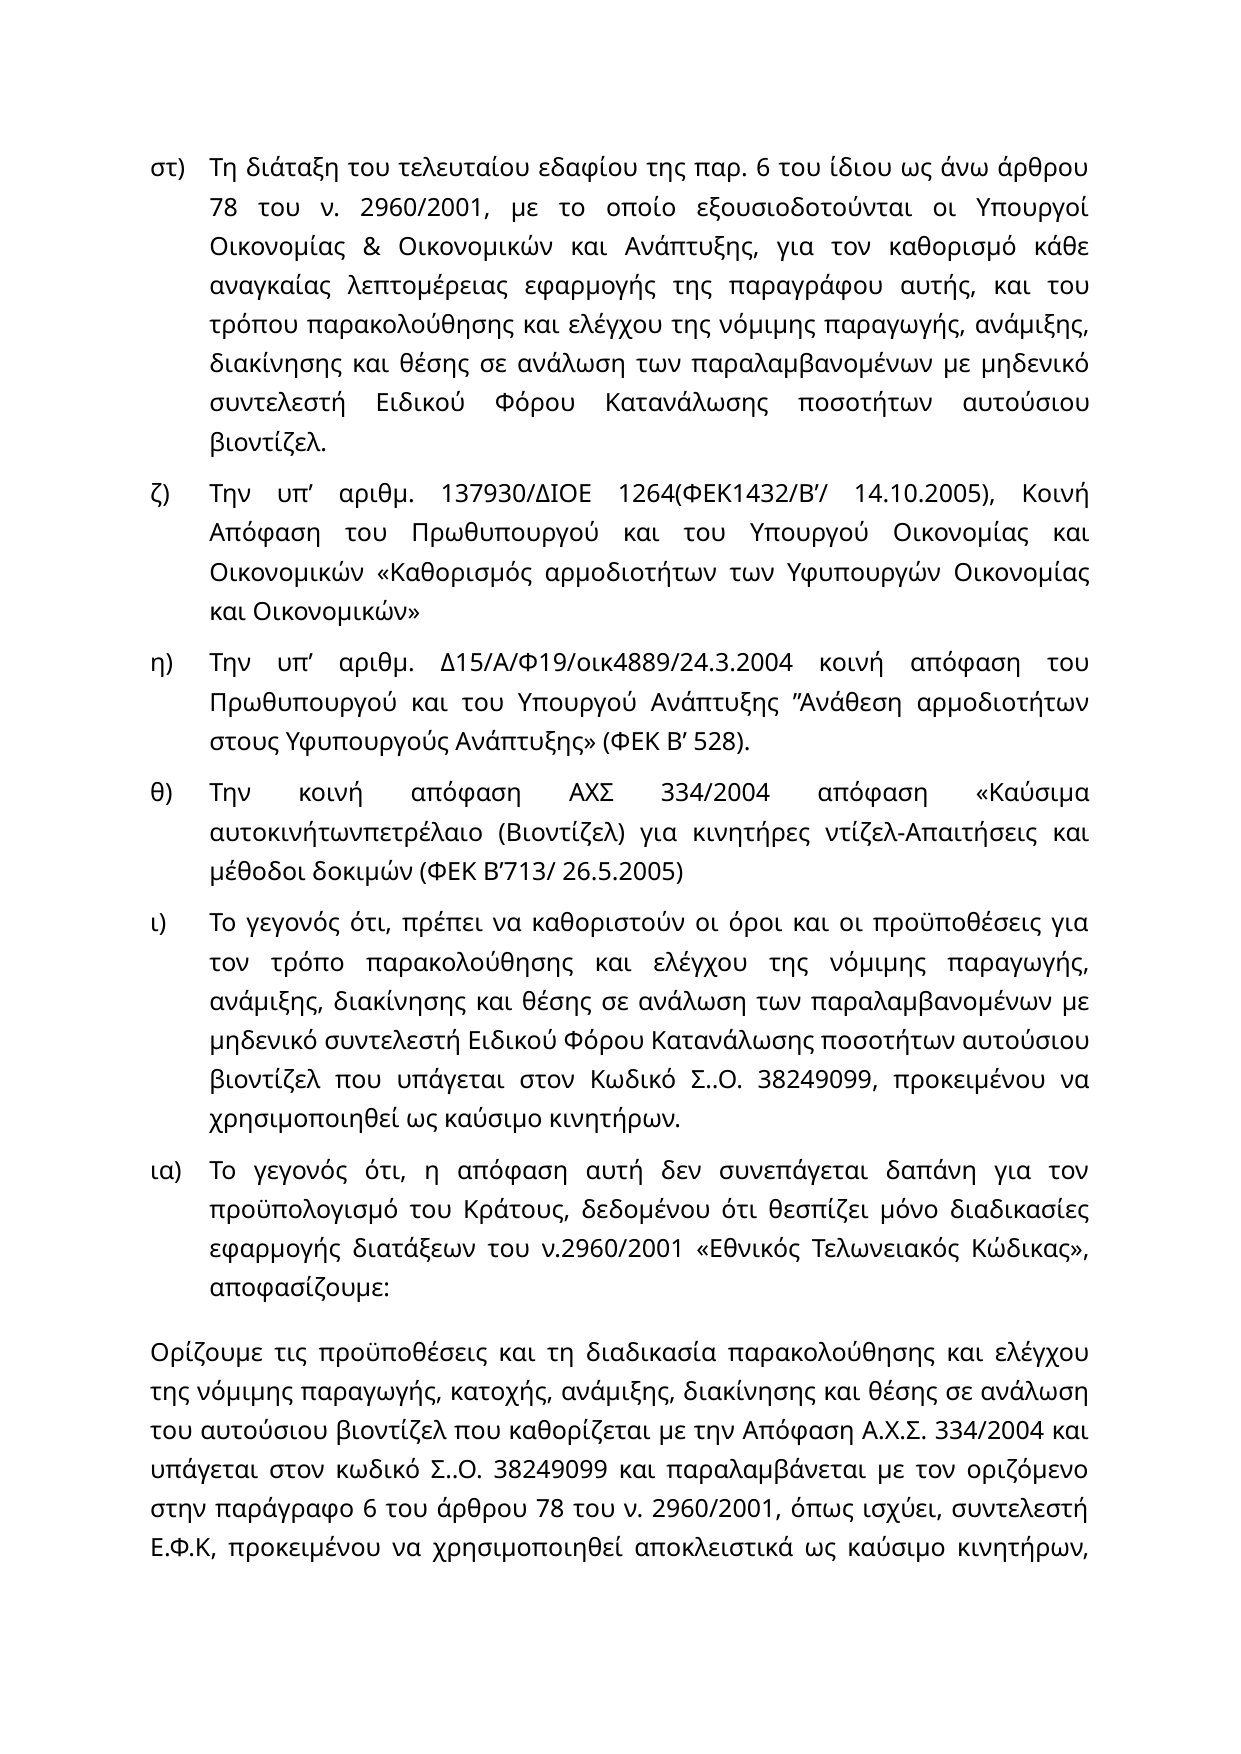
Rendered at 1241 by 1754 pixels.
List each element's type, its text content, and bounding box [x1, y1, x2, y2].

text Ορίζουμε τις προϋποθέσεις και τη διαδικασία παρακολούθησης και ελέγχου της νόμιμης παραγωγής, κατοχής, ανάμιξης, διακίνησης και θέσης σε ανάλωση του αυτούσιου βιοντίζελ που καθορίζεται με την Απόφαση Α.Χ.Σ. 334/2004 και υπάγεται στον κωδικό Σ..Ο. 38249099 και παραλαμβάνεται με τον οριζόμενο στην παράγραφο 6 του άρθρου 78 του ν. 2960/2001, όπως ισχύει, συντελεστή Ε.Φ.Κ, προκειμένου να χρησιμοποιηθεί αποκλειστικά ως καύσιμο κινητήρων, [150, 1334, 1090, 1564]
list στ) Τη διάταξη του τελευταίου εδαφίου της παρ. 6 του ίδιου ως άνω άρθρου 78 του ν. 2960/2001, με το οποίο εξουσιοδοτούνται οι Υπουργοί Οικονομίας & Οικονομικών και Ανάπτυξης, για τον καθορισμό κάθε αναγκαίας λεπτομέρειας εφαρμογής της παραγράφου αυτής, και του τρόπου παρακολούθησης και ελέγχου της νόμιμης παραγωγής, ανάμιξης, διακίνησης και θέσης σε ανάλωση των παραλαμβανομένων με μηδενικό συντελεστή Ειδικού Φόρου Κατανάλωσης ποσοτήτων αυτούσιου βιοντίζελ. [150, 150, 1090, 458]
list θ) Την κοινή απόφαση ΑΧΣ 334/2004 απόφαση «Καύσιμα αυτοκινήτωνπετρέλαιο (Βιοντίζελ) για κινητήρες ντίζελ-Απαιτήσεις και μέθοδοι δοκιμών (ΦΕΚ Β’713/ 26.5.2005) [150, 775, 1090, 887]
list η) Την υπ’ αριθμ. Δ15/Α/Φ19/οικ4889/24.3.2004 κοινή απόφαση του Πρωθυπουργού και του Υπουργού Ανάπτυξης ’’Ανάθεση αρμοδιοτήτων στους Υφυπουργούς Ανάπτυξης» (ΦΕΚ Β’ 528). [150, 645, 1090, 757]
list ια) Το γεγονός ότι, η απόφαση αυτή δεν συνεπάγεται δαπάνη για τον προϋπολογισμό του Κράτους, δεδομένου ότι θεσπίζει μόνο διαδικασίες εφαρμογής διατάξεων του ν.2960/2001 «Εθνικός Τελωνειακός Κώδικας», αποφασίζουμε: [150, 1152, 1090, 1304]
list ι) Το γεγονός ότι, πρέπει να καθοριστούν οι όροι και οι προϋποθέσεις για τον τρόπο παρακολούθησης και ελέγχου της νόμιμης παραγωγής, ανάμιξης, διακίνησης και θέσης σε ανάλωση των παραλαμβανομένων με μηδενικό συντελεστή Ειδικού Φόρου Κατανάλωσης ποσοτήτων αυτούσιου βιοντίζελ που υπάγεται στον Κωδικό Σ..Ο. 38249099, προκειμένου να χρησιμοποιηθεί ως καύσιμο κινητήρων. [150, 905, 1090, 1135]
list ζ) Την υπ’ αριθμ. 137930/ΔΙΟΕ 1264(ΦΕΚ1432/Β’/ 14.10.2005), Κοινή Απόφαση του Πρωθυπουργού και του Υπουργού Οικονομίας και Οικονομικών «Καθορισμός αρμοδιοτήτων των Υφυπουργών Οικονομίας και Οικονομικών» [150, 476, 1090, 627]
